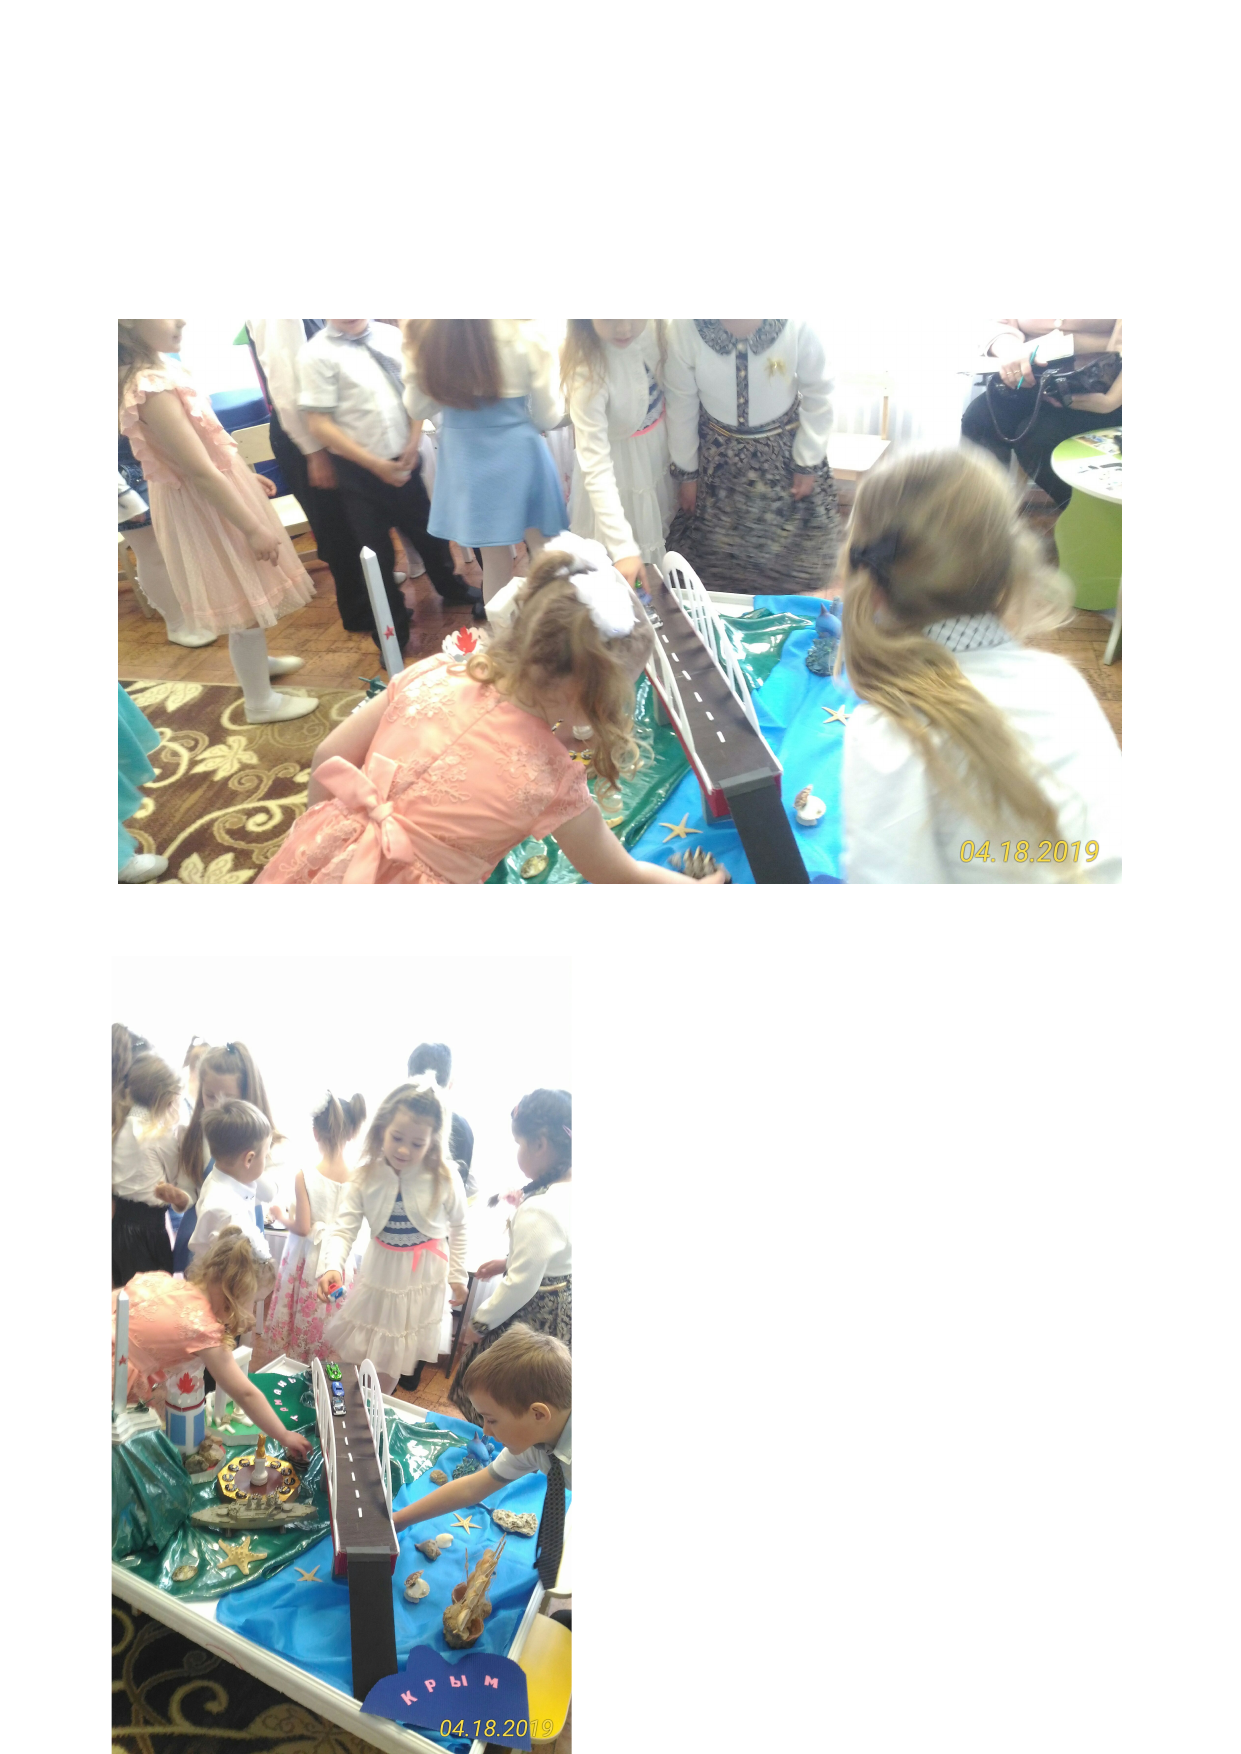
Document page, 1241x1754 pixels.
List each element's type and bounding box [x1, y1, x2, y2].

picture [118, 319, 1122, 884]
picture [111, 956, 572, 1754]
